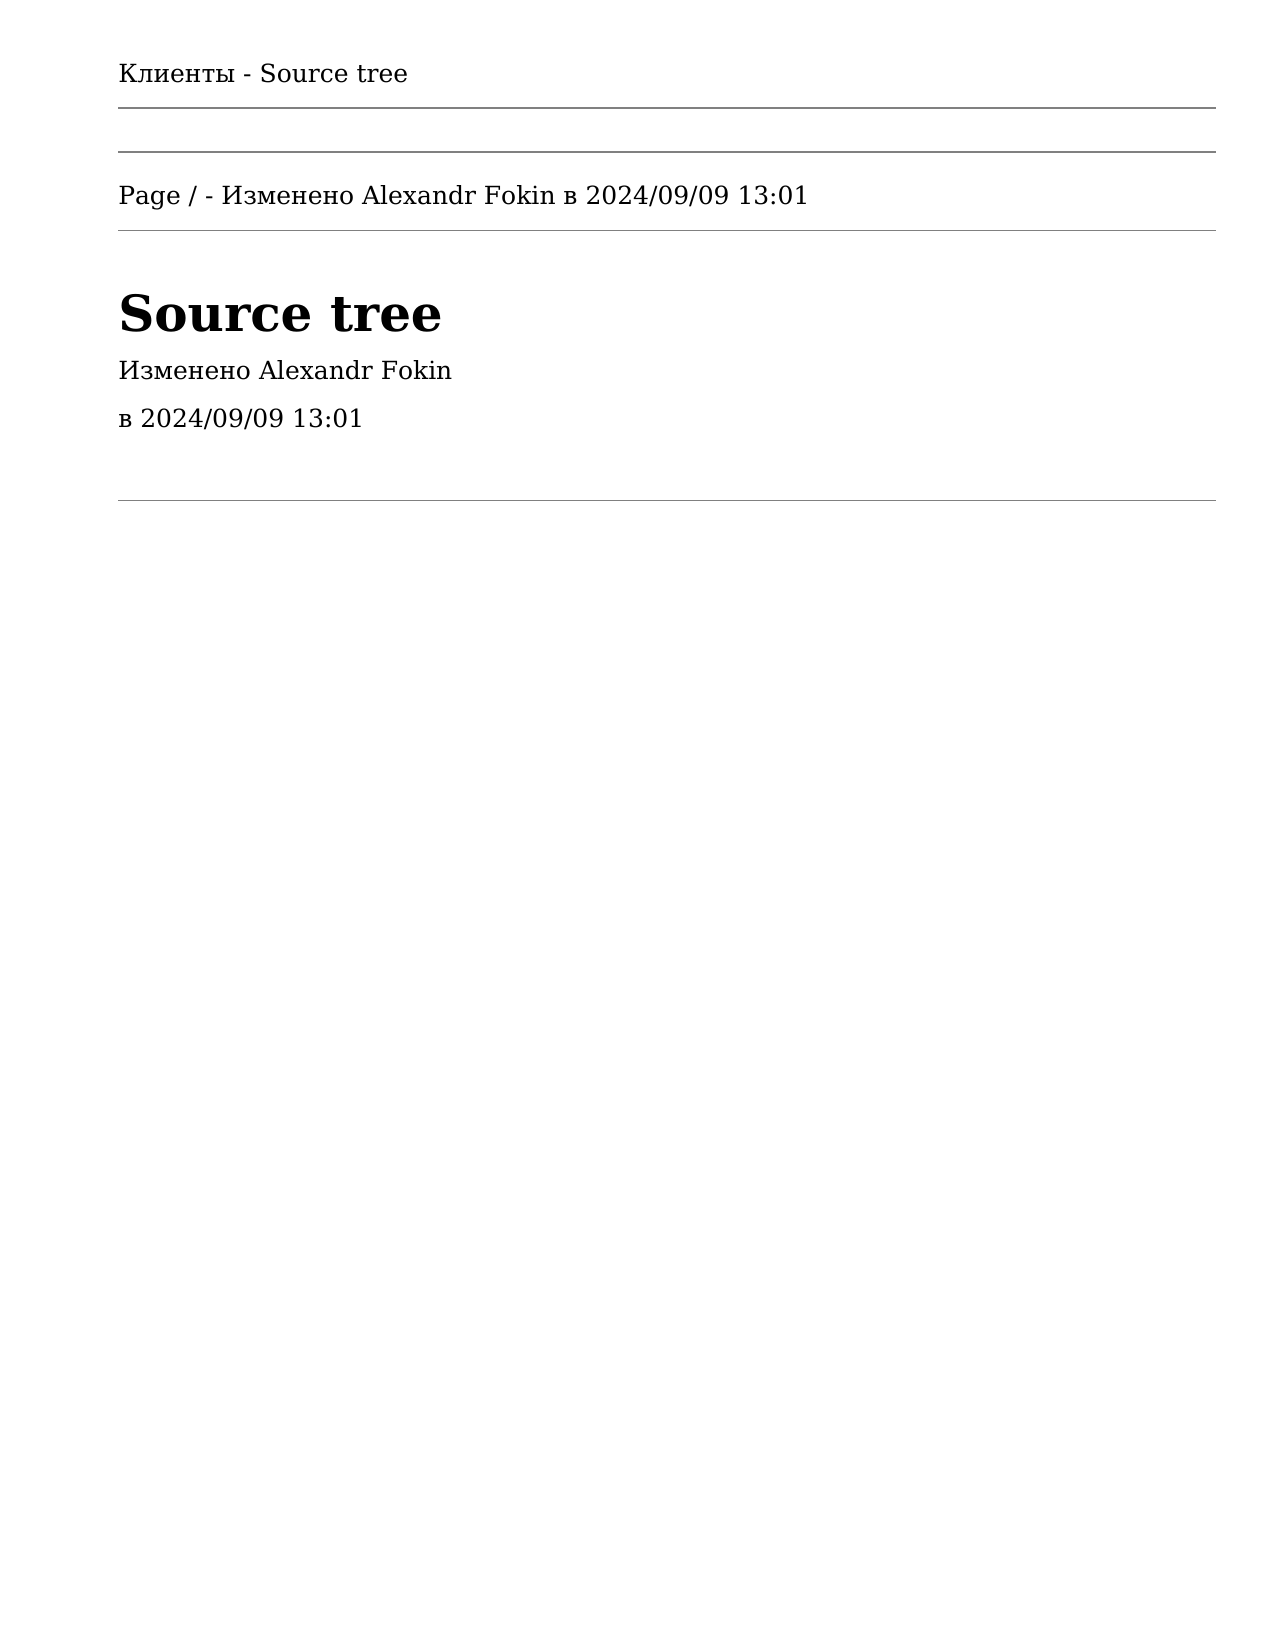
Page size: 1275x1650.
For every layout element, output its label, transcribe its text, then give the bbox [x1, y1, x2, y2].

subtitle Source tree [118, 284, 1216, 343]
text Изменено Alexandr Fokin [118, 356, 1216, 385]
text в 2024/09/09 13:01 [118, 404, 1216, 433]
text Клиенты - Source tree [118, 59, 1216, 88]
text Page / - Изменено Alexandr Fokin в 2024/09/09 13:01 [118, 182, 1216, 211]
